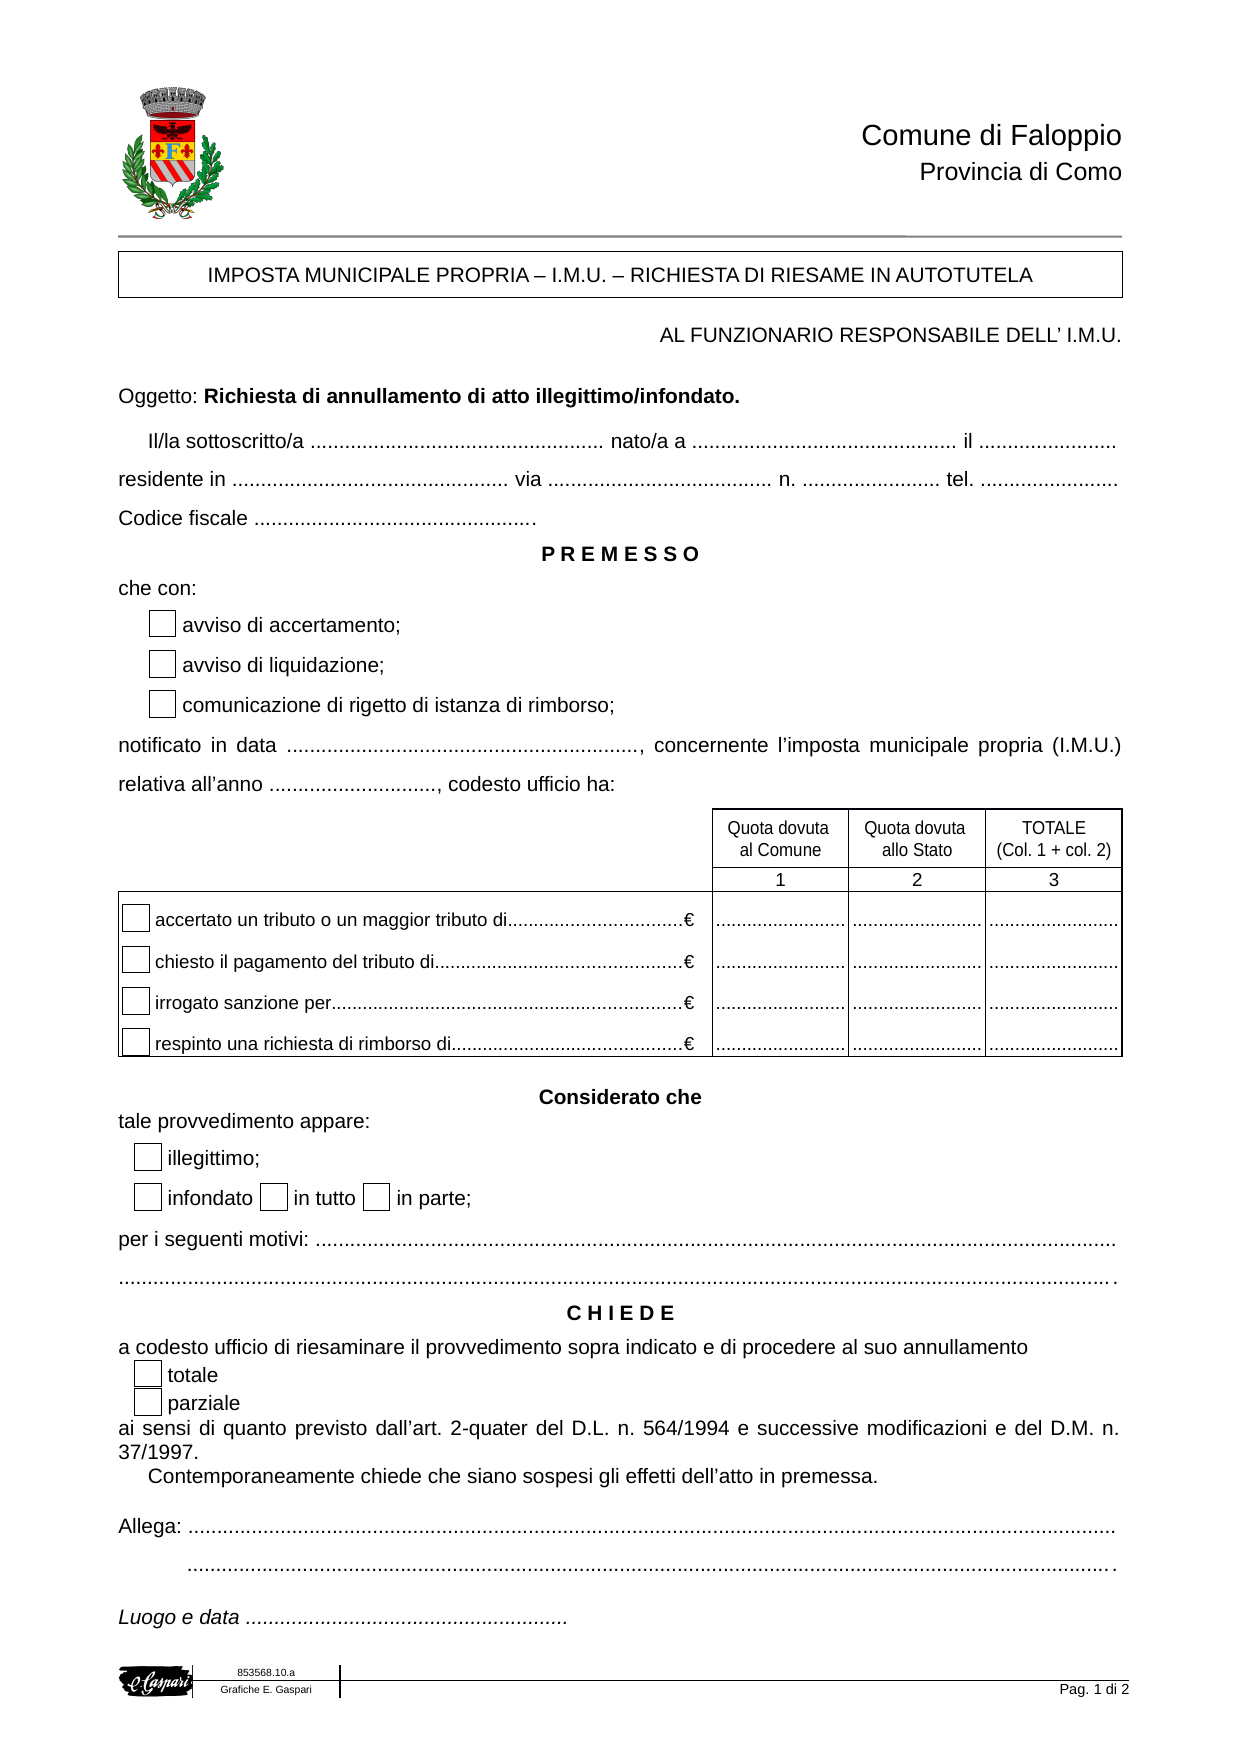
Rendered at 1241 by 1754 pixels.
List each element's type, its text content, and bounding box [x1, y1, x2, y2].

table_cell ......................... [986, 932, 1121, 973]
text AL FUNZIONARIO RESPONSABILE DELL’ I.M.U. [593, 323, 1122, 347]
table_cell ......................... [713, 932, 848, 973]
text P R E M E S S O [118, 542, 1122, 566]
table_cell 2 [849, 868, 985, 891]
table_cell ......................... [849, 932, 985, 973]
text C H I E D E [118, 1301, 1122, 1325]
table_header Quota dovuta al Comune [713, 810, 848, 867]
table_cell chiesto il pagamento del tributo di € [119, 932, 712, 973]
table_cell ......................... [849, 892, 985, 932]
text comunicazione di rigetto di istanza di rimborso; [148, 689, 1122, 718]
text ai sensi di quanto previsto dall’art. 2-quater del D.L. n. 564/1994 e successive modificazioni e del D.M. n. 37/1997. [118, 1416, 1122, 1464]
text avviso di liquidazione; [148, 649, 1122, 678]
text Il/la sottoscritto/a ................................................... nato/a a .............................................. il ........................ residente in ................................................ via ....................................... n. ........................ tel. ........................ Codice fiscale ................................................. [118, 425, 1122, 530]
text Considerato che [118, 1085, 1122, 1109]
text Allega: ................................................................................................................................................................. ................................................................................................................................................................. [118, 1510, 1122, 1577]
table_cell ......................... [849, 974, 985, 1015]
text infondato in tutto in parte; [133, 1182, 1122, 1211]
table_cell 1 [713, 868, 848, 891]
table_cell ......................... [986, 974, 1121, 1015]
text tale provvedimento appare: [118, 1109, 1122, 1133]
table_cell [118, 867, 712, 891]
text notificato in data ............................................................., concernente l’imposta municipale propria (I.M.U.) relativa all’anno ............................., codesto ufficio ha: [118, 729, 1122, 797]
table_cell respinto una richiesta di rimborso di € [119, 1015, 712, 1056]
text Oggetto: Richiesta di annullamento di atto illegittimo/infondato. [118, 384, 1122, 408]
table_header IMPOSTA MUNICIPALE PROPRIA – I.M.U. – RICHIESTA DI RIESAME IN AUTOTUTELA [119, 252, 1122, 297]
table_cell ......................... [713, 892, 848, 932]
table_cell ......................... [849, 1015, 985, 1056]
text che con: [118, 575, 1122, 599]
text Contemporaneamente chiede che siano sospesi gli effetti dell’atto in premessa. [118, 1464, 1122, 1488]
table_cell 3 [986, 868, 1121, 891]
picture [118, 1665, 193, 1697]
text totale [133, 1359, 1122, 1387]
table_cell ......................... [986, 1015, 1121, 1056]
table_cell accertato un tributo o un maggior tributo di € [119, 892, 712, 932]
table_header Quota dovuta allo Stato [849, 810, 985, 867]
text illegittimo; [133, 1142, 1122, 1171]
table_cell ......................... [713, 1015, 848, 1056]
picture [122, 87, 224, 219]
text per i seguenti motivi: ........................................................................................................................................... ............................................................................................................................................................................. [118, 1223, 1122, 1290]
text Luogo e data ........................................................ [118, 1601, 1122, 1630]
table_cell irrogato sanzione per € [119, 974, 712, 1015]
text avviso di accertamento; [148, 609, 1122, 638]
table_cell ......................... [713, 974, 848, 1015]
text Provincia di Como [224, 157, 1122, 185]
text a codesto ufficio di riesaminare il provvedimento sopra indicato e di procedere al suo annullamento [118, 1335, 1122, 1359]
table_header [118, 808, 712, 867]
text Comune di Faloppio [224, 118, 1122, 152]
table_header TOTALE (Col. 1 + col. 2) [986, 810, 1121, 867]
table_cell ......................... [986, 892, 1121, 932]
text parziale [133, 1387, 1122, 1416]
